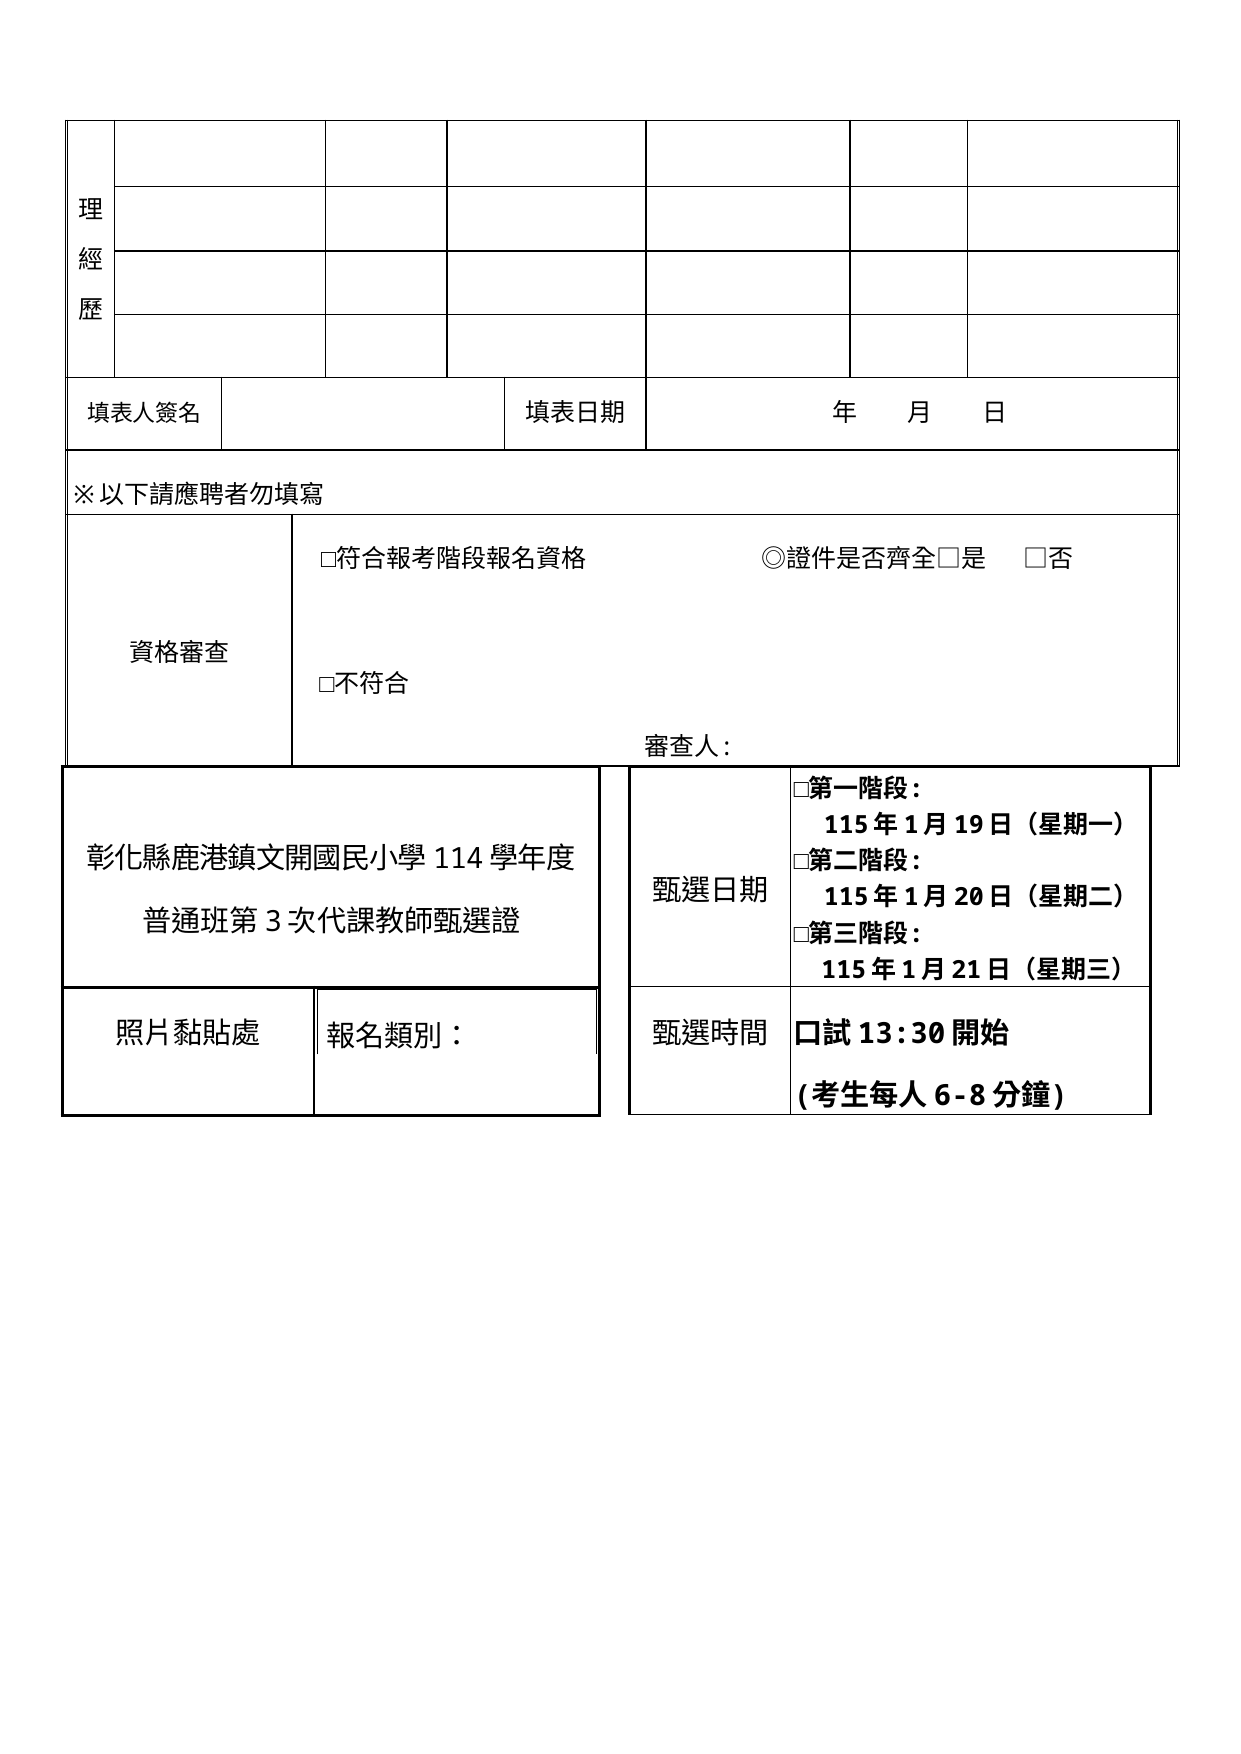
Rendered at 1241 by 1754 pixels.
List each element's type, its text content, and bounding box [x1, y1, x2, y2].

table_cell 報名類別： [315, 989, 598, 1114]
table_cell [968, 315, 1177, 377]
table_cell [851, 187, 967, 250]
table_cell 填表人簽名 [68, 378, 221, 449]
table_cell [968, 187, 1177, 250]
table_cell [448, 252, 645, 313]
table_cell [1152, 767, 1178, 986]
table_cell [115, 252, 325, 313]
table_cell [115, 187, 325, 250]
table_cell [448, 121, 645, 186]
table_cell □第一階段: 115年1月19日（星期一） □第二階段: 115年1月20日（星期二） □第三階段: 115年1月21日（星期三） [791, 768, 1149, 986]
table_cell 照片黏貼處 [64, 989, 313, 1114]
table_cell [647, 315, 849, 377]
table_cell [647, 121, 849, 186]
table_cell 資格審查 [68, 515, 291, 765]
table_cell 彰化縣鹿港鎮文開國民小學114學年度 普通班第3次代課教師甄選證 [64, 768, 598, 986]
table_cell [115, 315, 325, 377]
table_cell [647, 252, 849, 313]
table_cell 年 月 日 [647, 378, 1177, 449]
table_cell [448, 187, 645, 250]
table_cell □符合報考階段報名資格 ◎證件是否齊全□是 □否 □不符合 審查人: [293, 515, 1177, 765]
table_cell [326, 121, 446, 186]
table_cell [326, 187, 446, 250]
table_cell [601, 767, 628, 1114]
table_cell [851, 315, 967, 377]
table_cell [1152, 986, 1178, 1114]
table_cell 口試13:30開始 (考生每人6-8分鐘) [791, 987, 1149, 1114]
table_cell [968, 121, 1177, 186]
table_cell [115, 121, 325, 186]
table_cell [222, 378, 504, 449]
table_cell [647, 187, 849, 250]
table_cell ※以下請應聘者勿填寫 [68, 451, 1177, 513]
table_cell [968, 252, 1177, 313]
table_cell 填表日期 [505, 378, 645, 449]
table_cell 理 經 歷 [68, 121, 114, 377]
table_cell [326, 252, 446, 313]
table_cell 甄選日期 [631, 768, 790, 986]
table_cell [326, 315, 446, 377]
table_cell [448, 315, 645, 377]
table_cell [851, 121, 967, 186]
table_cell [851, 252, 967, 313]
table_cell 甄選時間 [631, 987, 790, 1114]
